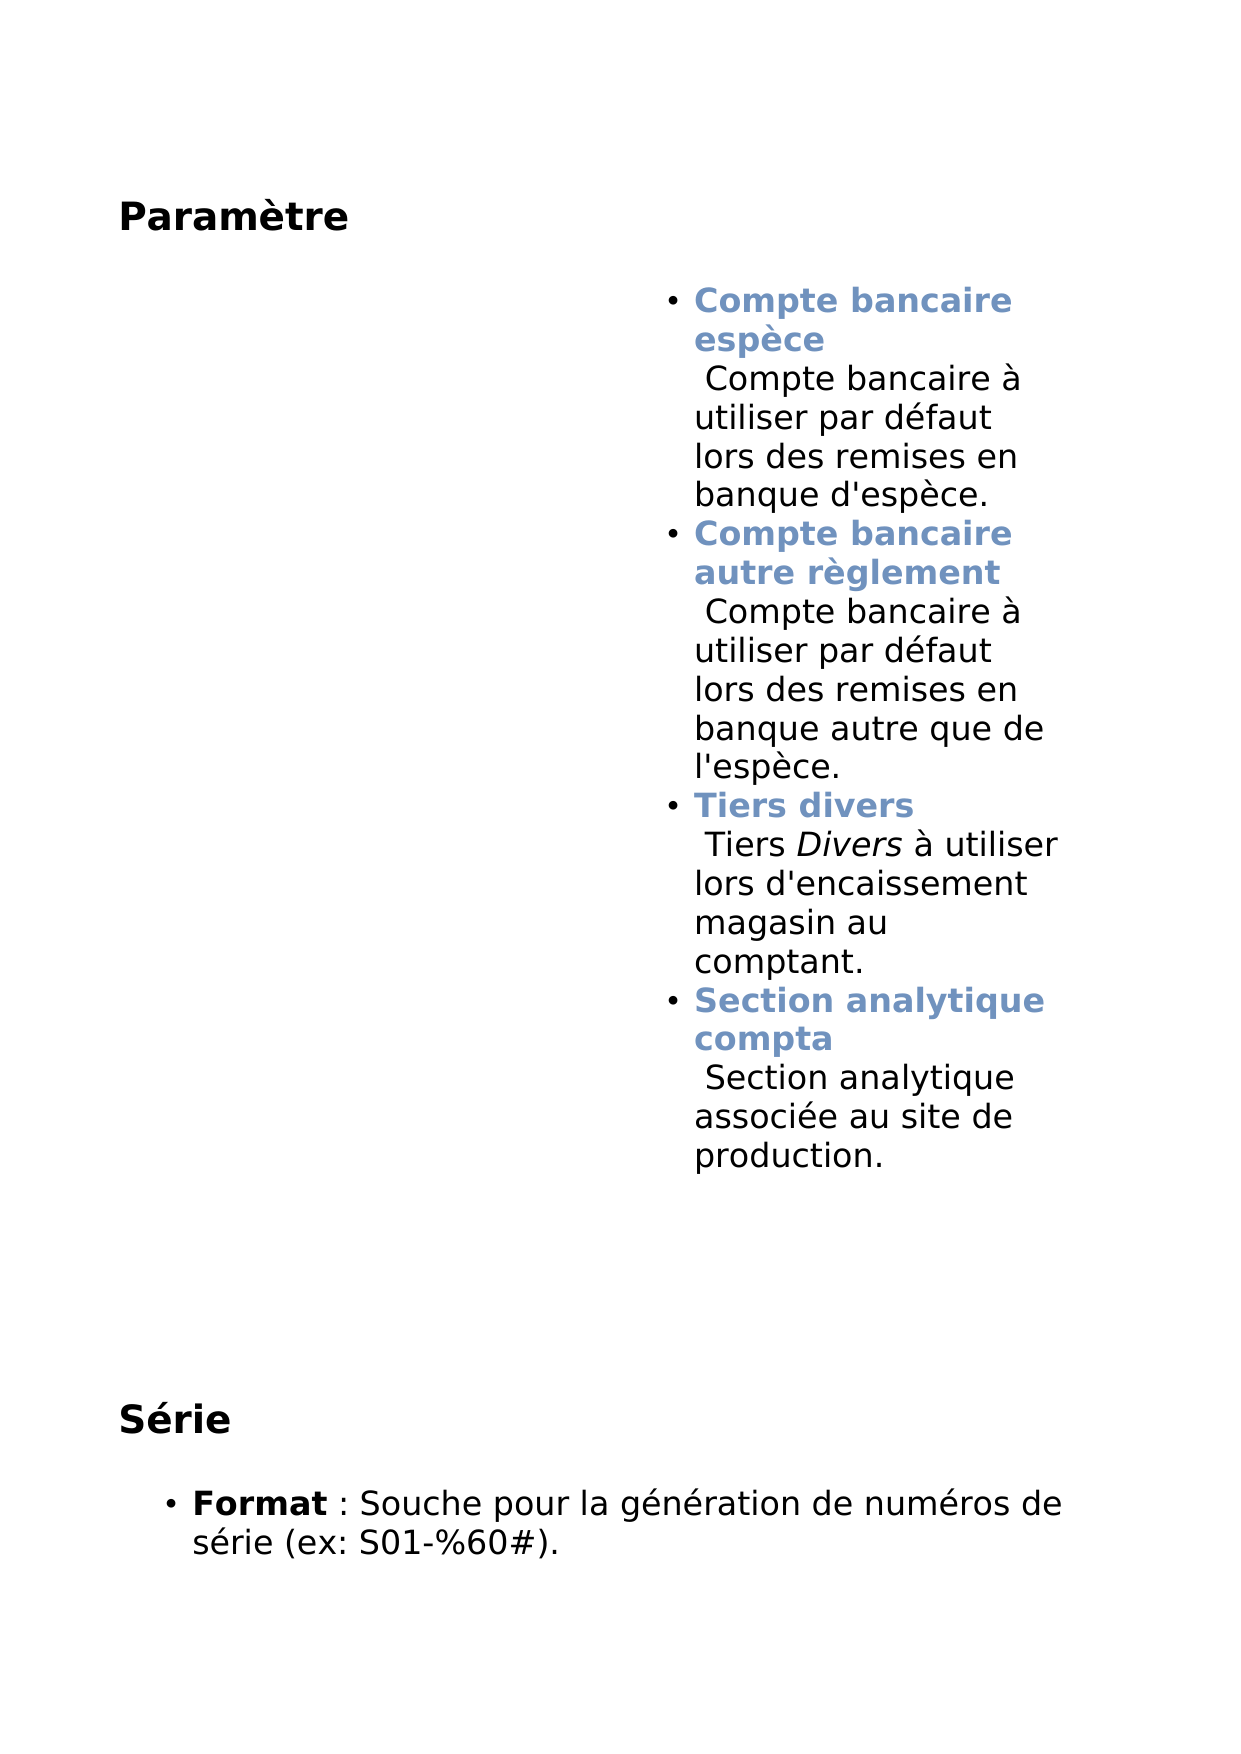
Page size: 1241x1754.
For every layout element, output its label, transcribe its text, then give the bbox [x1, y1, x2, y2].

subtitle Paramètre [118, 194, 1122, 240]
subtitle Série [118, 1398, 1122, 1443]
table_header [138, 252, 620, 1205]
text [118, 118, 1122, 157]
table_header Compte bancaire espèce Compte bancaire à utiliser par défaut lors des remises en banque d'espèce. Compte bancaire autre règlement Compte bancaire à utiliser par défaut lors des remises en banque autre que de l'espèce. Tiers divers Tiers Divers à utiliser lors d'encaissement magasin au comptant. Section analytique compta Section analytique associée au site de production. [620, 252, 1102, 1205]
list Format : Souche pour la génération de numéros de série (ex: S01-%60#). [177, 1485, 1122, 1563]
